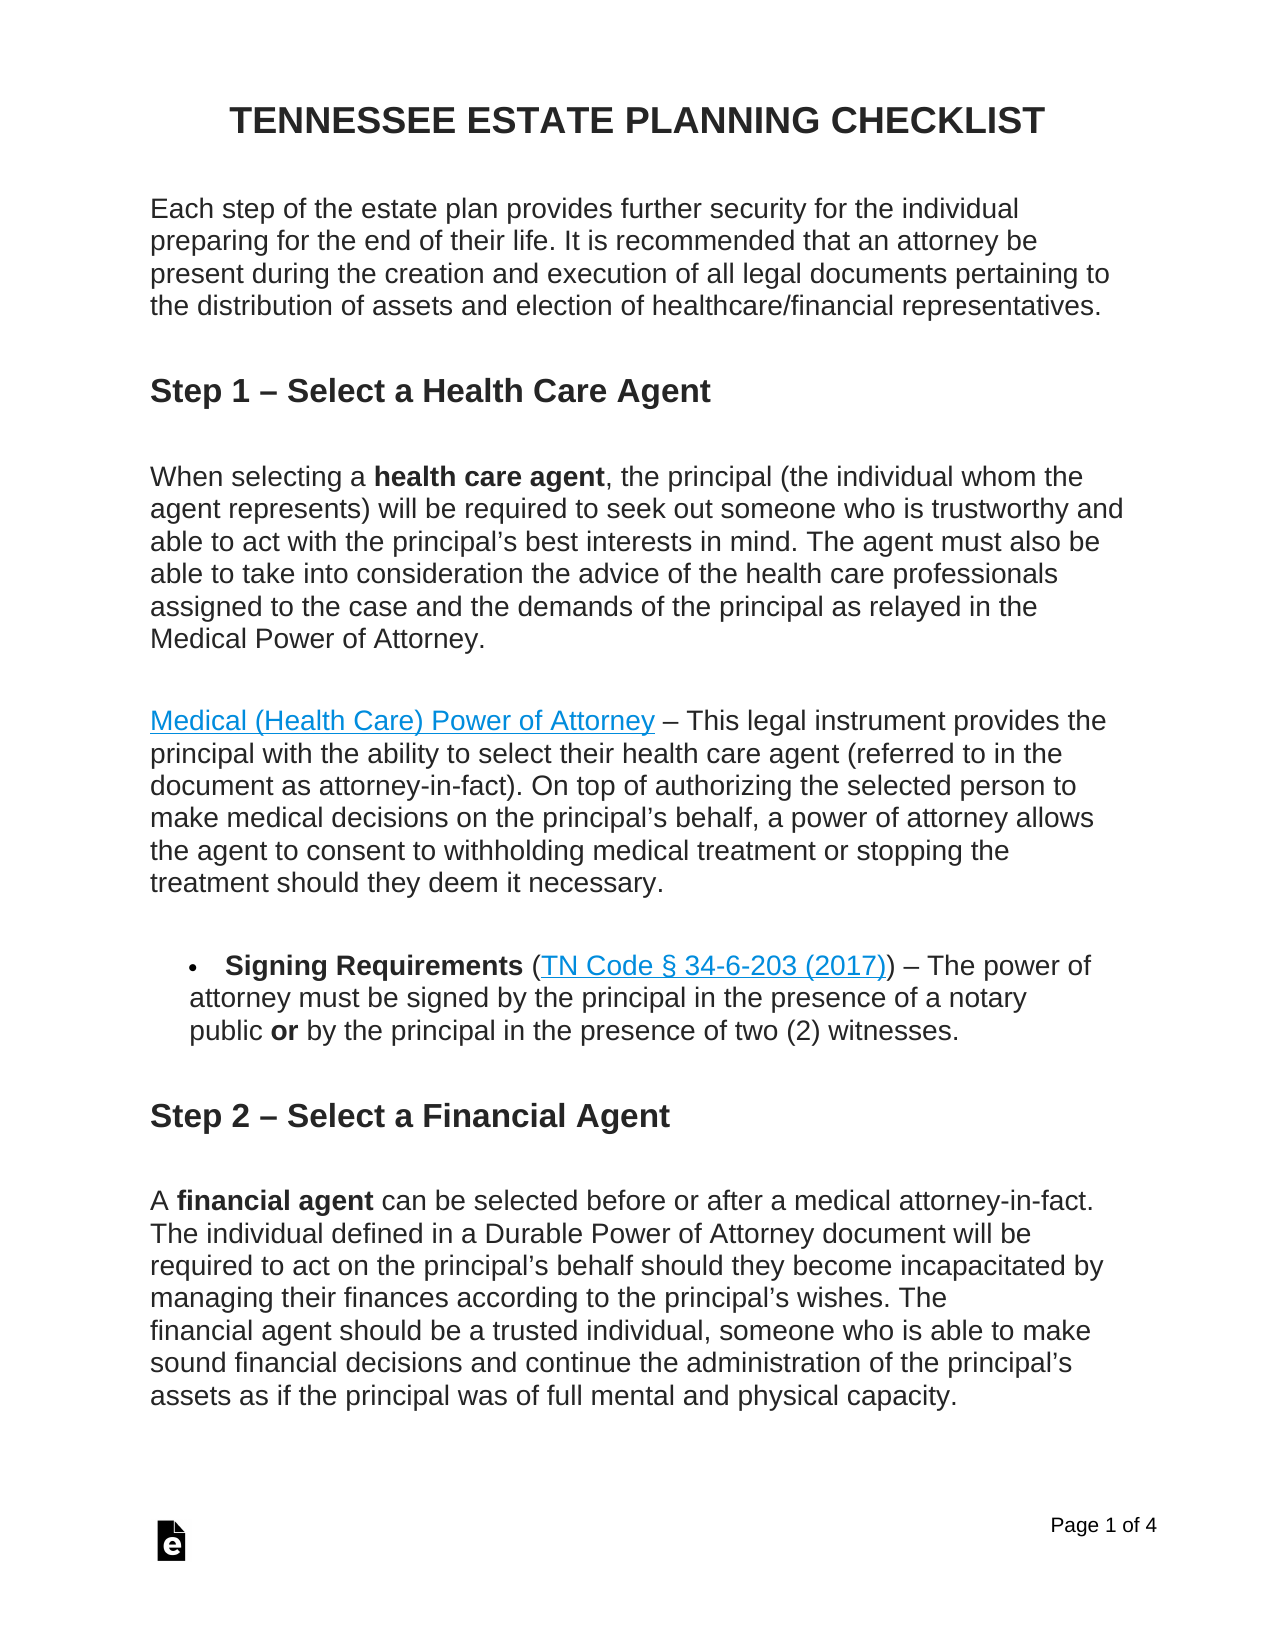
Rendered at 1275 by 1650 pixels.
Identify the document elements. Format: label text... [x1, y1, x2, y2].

list Signing Requirements (TN Code § 34-6-203 (2017)) – The power of attorney must be signed by the principal in the presence of a notary public or by the principal in the presence of two (2) witnesses. [189, 949, 1125, 1046]
text Each step of the estate plan provides further security for the individual preparing for the end of their life. It is recommended that an attorney be present during the creation and execution of all legal documents pertaining to the distribution of assets and election of healthcare/financial representatives. [150, 192, 1125, 321]
text A financial agent can be selected before or after a medical attorney-in-fact. The individual defined in a Durable Power of Attorney document will be required to act on the principal’s behalf should they become incapacitated by managing their finances according to the principal’s wishes. The financial agent should be a trusted individual, someone who is able to make sound financial decisions and continue the administration of the principal’s assets as if the principal was of full mental and physical capacity. [150, 1184, 1125, 1411]
subtitle Step 1 – Select a Health Care Agent [150, 371, 1125, 410]
subtitle Step 2 – Select a Financial Agent [150, 1096, 1125, 1134]
text When selecting a health care agent, the principal (the individual whom the agent represents) will be required to seek out someone who is trustworthy and able to act with the principal’s best interests in mind. The agent must also be able to take into consideration the advice of the health care professionals assigned to the case and the demands of the principal as relayed in the Medical Power of Attorney. [150, 460, 1125, 654]
text TENNESSEE ESTATE PLANNING CHECKLIST [150, 99, 1125, 142]
text Medical (Health Care) Power of Attorney – This legal instrument provides the principal with the ability to select their health care agent (referred to in the document as attorney-in-fact). On top of authorizing the selected person to make medical decisions on the principal’s behalf, a power of attorney allows the agent to consent to withholding medical treatment or stopping the treatment should they deem it necessary. [150, 704, 1125, 899]
